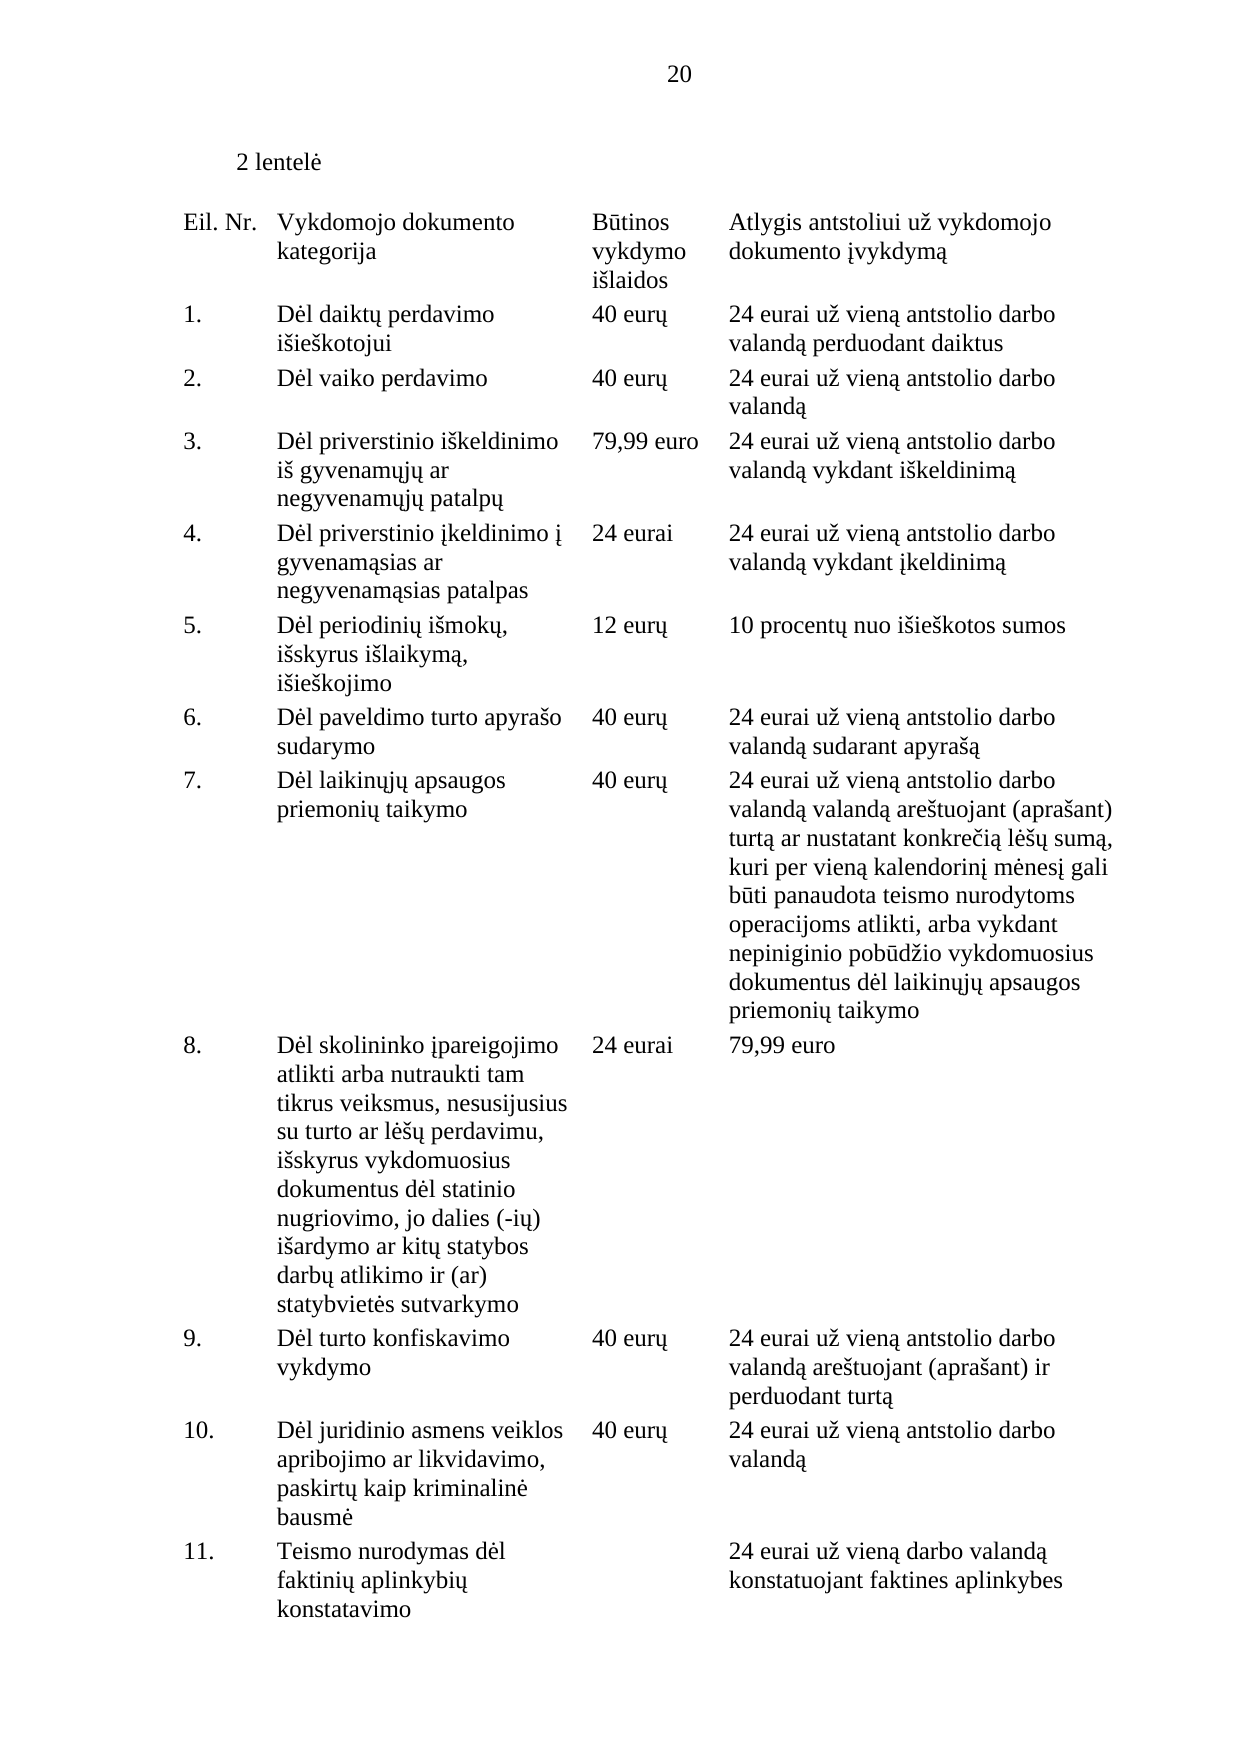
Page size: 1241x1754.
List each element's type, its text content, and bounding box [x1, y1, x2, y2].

table_cell 40 eurų [586, 1413, 722, 1533]
table_cell 40 eurų [586, 763, 722, 1027]
table_cell 3. [177, 423, 271, 515]
text 2 lentelė [177, 147, 1181, 176]
table_cell 24 eurai už vieną darbo valandą konstatuojant faktines aplinkybes [723, 1534, 1122, 1626]
table_cell 10 procentų nuo išieškotos sumos [723, 607, 1122, 699]
table_cell Dėl laikinųjų apsaugos priemonių taikymo [271, 763, 586, 1027]
table_cell 2. [177, 360, 271, 423]
table_cell 10. [177, 1413, 271, 1533]
table_cell 24 eurai už vieną antstolio darbo valandą areštuojant (aprašant) ir perduodant turtą [723, 1321, 1122, 1413]
table_cell Dėl daiktų perdavimo išieškotojui [271, 296, 586, 360]
table_cell 24 eurai [586, 1027, 722, 1321]
table_header Būtinos vykdymo išlaidos [586, 204, 722, 296]
table_cell 24 eurai už vieną antstolio darbo valandą valandą areštuojant (aprašant) turtą ar nustatant konkrečią lėšų sumą, kuri per vieną kalendorinį mėnesį gali būti panaudota teismo nurodytoms operacijoms atlikti, arba vykdant nepiniginio pobūdžio vykdomuosius dokumentus dėl laikinųjų apsaugos priemonių taikymo [723, 763, 1122, 1027]
table_cell 40 eurų [586, 1321, 722, 1413]
table_cell 9. [177, 1321, 271, 1413]
table_cell 24 eurai [586, 515, 722, 607]
table_cell 5. [177, 607, 271, 699]
table_cell 24 eurai už vieną antstolio darbo valandą vykdant iškeldinimą [723, 423, 1122, 515]
table_header Vykdomojo dokumento kategorija [271, 204, 586, 296]
table_cell 7. [177, 763, 271, 1027]
table_cell 24 eurai už vieną antstolio darbo valandą [723, 1413, 1122, 1533]
table_cell 6. [177, 699, 271, 763]
table_cell 8. [177, 1027, 271, 1321]
table_cell 24 eurai už vieną antstolio darbo valandą sudarant apyrašą [723, 699, 1122, 763]
table_cell Teismo nurodymas dėl faktinių aplinkybių konstatavimo [271, 1534, 586, 1626]
table_cell 40 eurų [586, 360, 722, 423]
table_header Atlygis antstoliui už vykdomojo dokumento įvykdymą [723, 204, 1122, 296]
table_cell 11. [177, 1534, 271, 1626]
table_cell 24 eurai už vieną antstolio darbo valandą vykdant įkeldinimą [723, 515, 1122, 607]
table_cell Dėl turto konfiskavimo vykdymo [271, 1321, 586, 1413]
table_cell 79,99 euro [586, 423, 722, 515]
table_cell Dėl periodinių išmokų, išskyrus išlaikymą, išieškojimo [271, 607, 586, 699]
table_cell Dėl priverstinio įkeldinimo į gyvenamąsias ar negyvenamąsias patalpas [271, 515, 586, 607]
table_cell Dėl vaiko perdavimo [271, 360, 586, 423]
table_cell 24 eurai už vieną antstolio darbo valandą perduodant daiktus [723, 296, 1122, 360]
table_cell 24 eurai už vieną antstolio darbo valandą [723, 360, 1122, 423]
table_header Eil. Nr. [177, 204, 271, 296]
table_cell Dėl paveldimo turto apyrašo sudarymo [271, 699, 586, 763]
table_cell 40 eurų [586, 296, 722, 360]
table_cell 1. [177, 296, 271, 360]
table_cell Dėl juridinio asmens veiklos apribojimo ar likvidavimo, paskirtų kaip kriminalinė bausmė [271, 1413, 586, 1533]
table_cell 40 eurų [586, 699, 722, 763]
table_cell Dėl skolininko įpareigojimo atlikti arba nutraukti tam tikrus veiksmus, nesusijusius su turto ar lėšų perdavimu, išskyrus vykdomuosius dokumentus dėl statinio nugriovimo, jo dalies (-ių) išardymo ar kitų statybos darbų atlikimo ir (ar) statybvietės sutvarkymo [271, 1027, 586, 1321]
table_cell 4. [177, 515, 271, 607]
table_cell 79,99 euro [723, 1027, 1122, 1321]
table_cell 12 eurų [586, 607, 722, 699]
table_cell [586, 1534, 722, 1626]
table_cell Dėl priverstinio iškeldinimo iš gyvenamųjų ar negyvenamųjų patalpų [271, 423, 586, 515]
